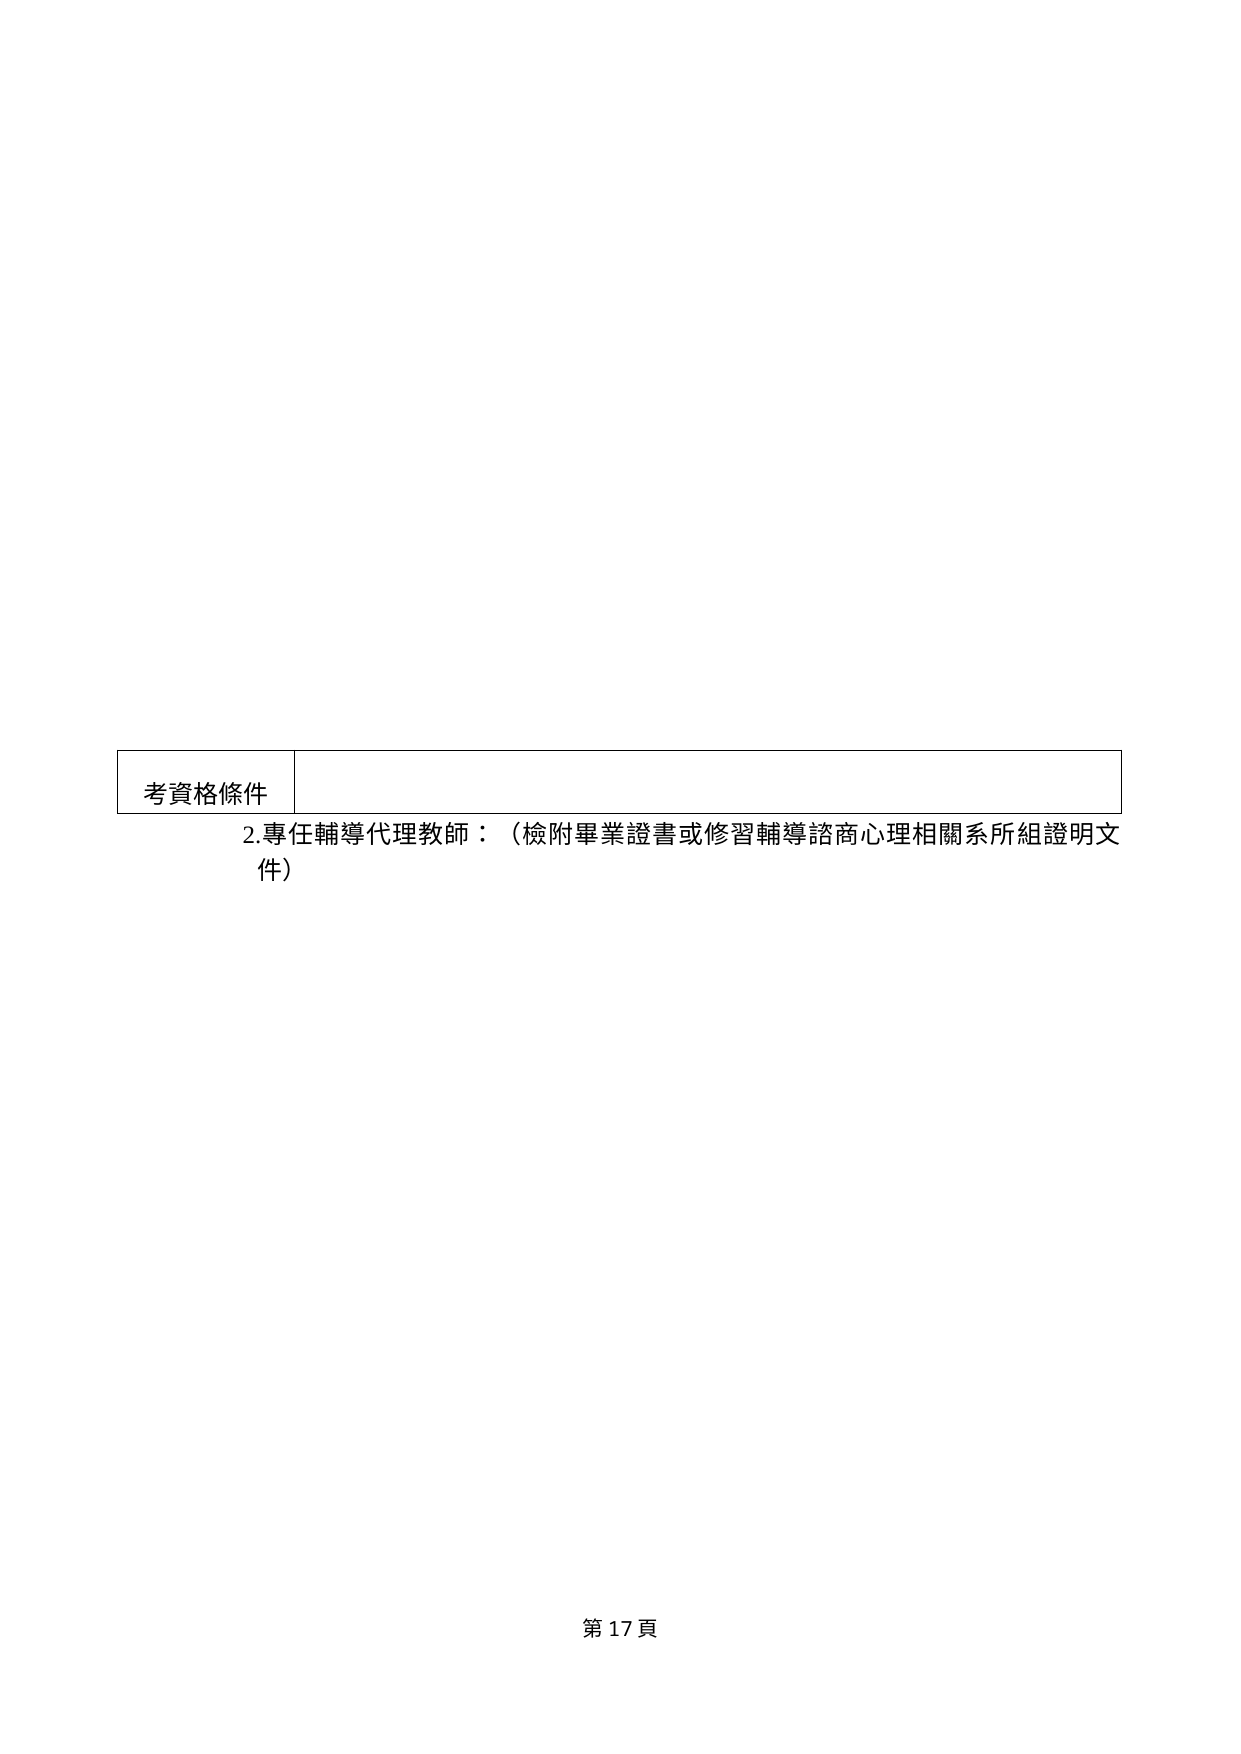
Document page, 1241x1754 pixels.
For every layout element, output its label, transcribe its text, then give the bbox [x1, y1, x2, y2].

text 2.專任輔導代理教師：（檢附畢業證書或修習輔導諮商心理相關系所組證明文件） [242, 814, 1122, 887]
table_cell [295, 751, 1121, 813]
table_cell 考資格條件 [118, 751, 294, 813]
